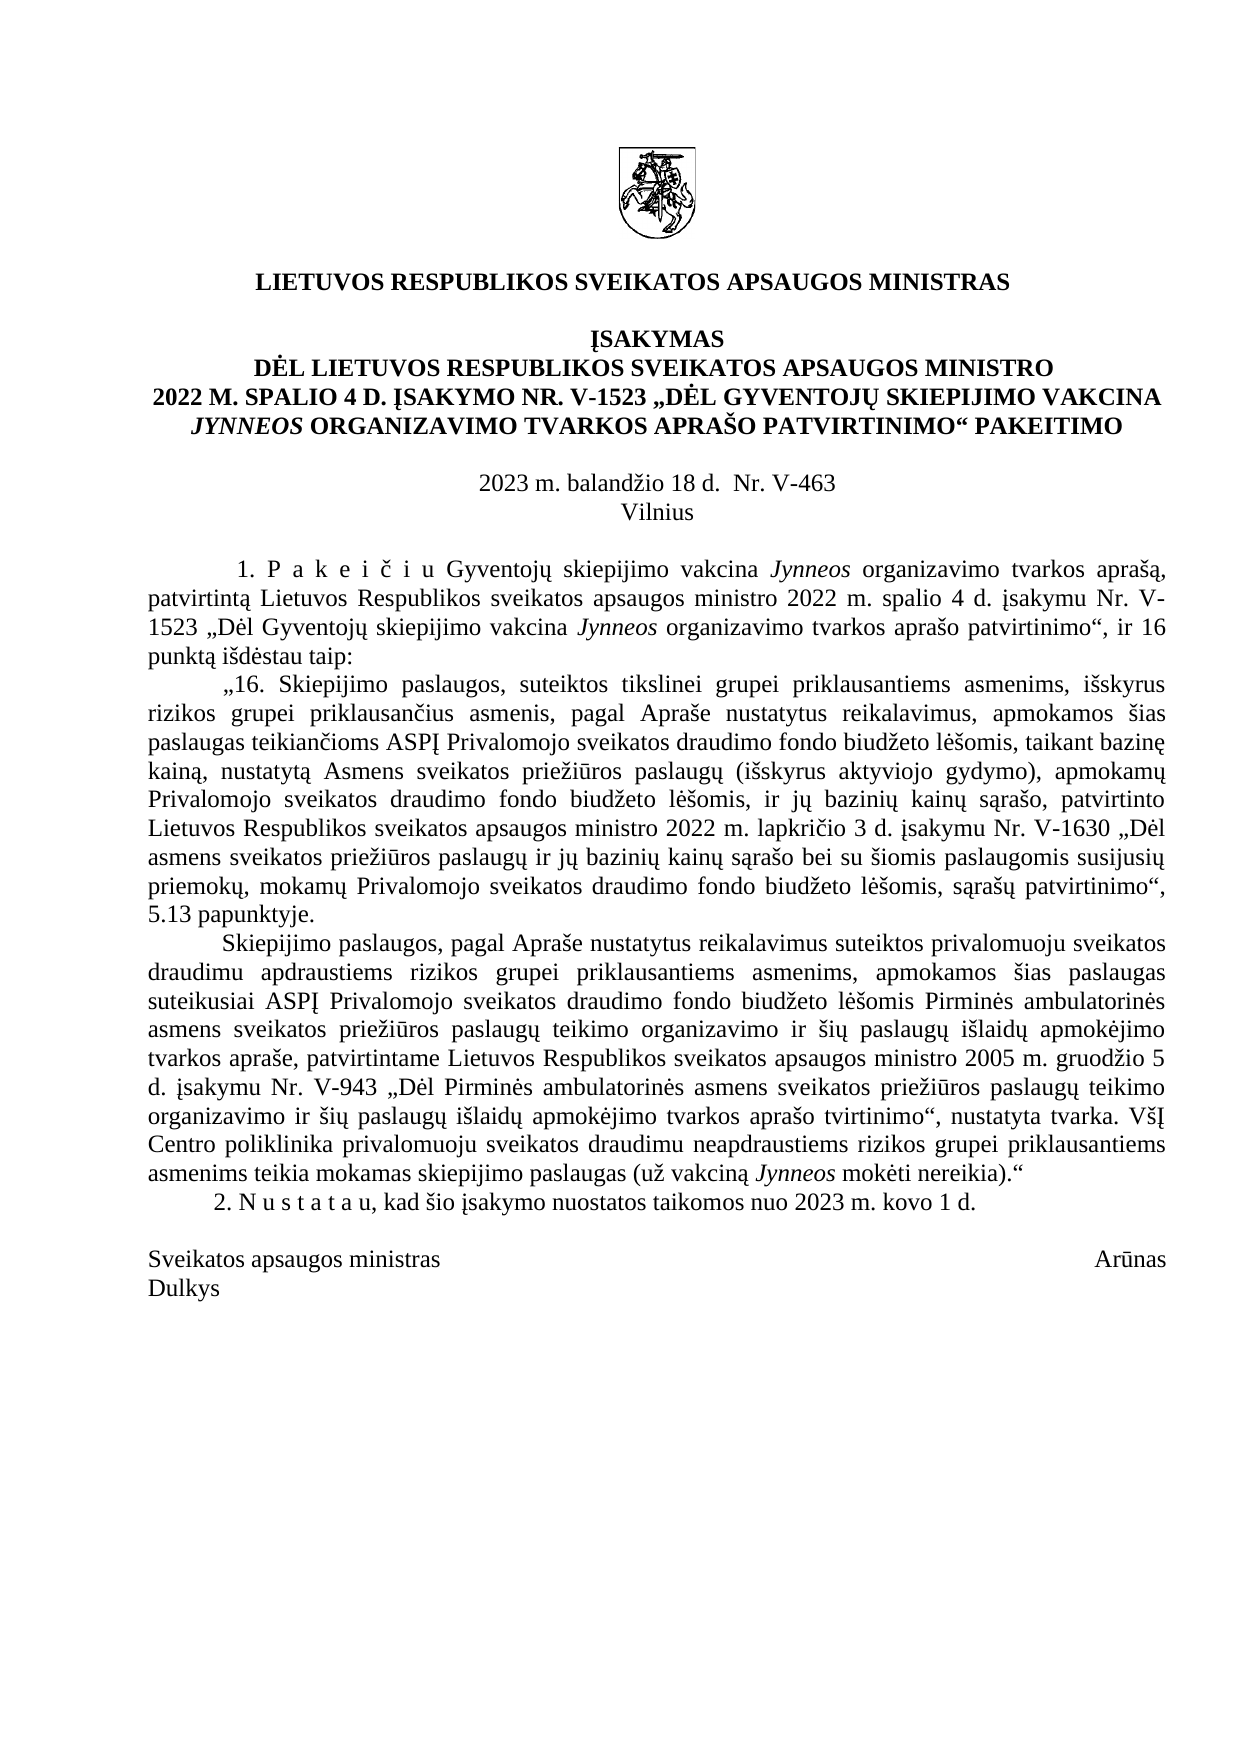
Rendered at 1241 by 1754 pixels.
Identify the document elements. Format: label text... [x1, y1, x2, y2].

text LIETUVOS RESPUBLIKOS SVEIKATOS APSAUGOS MINISTRAS [148, 267, 1118, 296]
text DĖL LIETUVOS RESPUBLIKOS SVEIKATOS APSAUGOS MINISTRO [148, 353, 1167, 382]
text Skiepijimo paslaugos, pagal Apraše nustatytus reikalavimus suteiktos privalomuoju sveikatos draudimu apdraustiems rizikos grupei priklausantiems asmenims, apmokamos šias paslaugas suteikusiai ASPĮ Privalomojo sveikatos draudimo fondo biudžeto lėšomis Pirminės ambulatorinės asmens sveikatos priežiūros paslaugų teikimo organizavimo ir šių paslaugų išlaidų apmokėjimo tvarkos apraše, patvirtintame Lietuvos Respublikos sveikatos apsaugos ministro 2005 m. gruodžio 5 d. įsakymu Nr. V-943 „Dėl Pirminės ambulatorinės asmens sveikatos priežiūros paslaugų teikimo organizavimo ir šių paslaugų išlaidų apmokėjimo tvarkos aprašo tvirtinimo“, nustatyta tvarka. VšĮ Centro poliklinika privalomuoju sveikatos draudimu neapdraustiems rizikos grupei priklausantiems asmenims teikia mokamas skiepijimo paslaugas (už vakciną Jynneos mokėti nereikia).“ [148, 928, 1167, 1187]
text Vilnius [148, 497, 1167, 526]
text 2023 m. balandžio 18 d. Nr. V-463 [148, 468, 1167, 497]
text ĮSAKYMAS [148, 324, 1167, 353]
text 2. N u s t a t a u, kad šio įsakymo nuostatos taikomos nuo 2023 m. kovo 1 d. [148, 1187, 1167, 1216]
text „16. Skiepijimo paslaugos, suteiktos tikslinei grupei priklausantiems asmenims, išskyrus rizikos grupei priklausančius asmenis, pagal Apraše nustatytus reikalavimus, apmokamos šias paslaugas teikiančioms ASPĮ Privalomojo sveikatos draudimo fondo biudžeto lėšomis, taikant bazinę kainą, nustatytą Asmens sveikatos priežiūros paslaugų (išskyrus aktyviojo gydymo), apmokamų Privalomojo sveikatos draudimo fondo biudžeto lėšomis, ir jų bazinių kainų sąrašo, patvirtinto Lietuvos Respublikos sveikatos apsaugos ministro 2022 m. lapkričio 3 d. įsakymu Nr. V-1630 „Dėl asmens sveikatos priežiūros paslaugų ir jų bazinių kainų sąrašo bei su šiomis paslaugomis susijusių priemokų, mokamų Privalomojo sveikatos draudimo fondo biudžeto lėšomis, sąrašų patvirtinimo“, 5.13 papunktyje. [148, 669, 1167, 928]
text 2022 M. SPALIO 4 D. ĮSAKYMO NR. V-1523 „DĖL GYVENTOJŲ SKIEPIJIMO VAKCINA JYNNEOS ORGANIZAVIMO TVARKOS APRAŠO PATVIRTINIMO“ PAKEITIMO [148, 382, 1167, 439]
text 1. P a k e i č i u Gyventojų skiepijimo vakcina Jynneos organizavimo tvarkos aprašą, patvirtintą Lietuvos Respublikos sveikatos apsaugos ministro 2022 m. spalio 4 d. įsakymu Nr. V-1523 „Dėl Gyventojų skiepijimo vakcina Jynneos organizavimo tvarkos aprašo patvirtinimo“, ir 16 punktą išdėstau taip: [148, 554, 1167, 669]
text Sveikatos apsaugos ministras Arūnas Dulkys [148, 1244, 1167, 1302]
